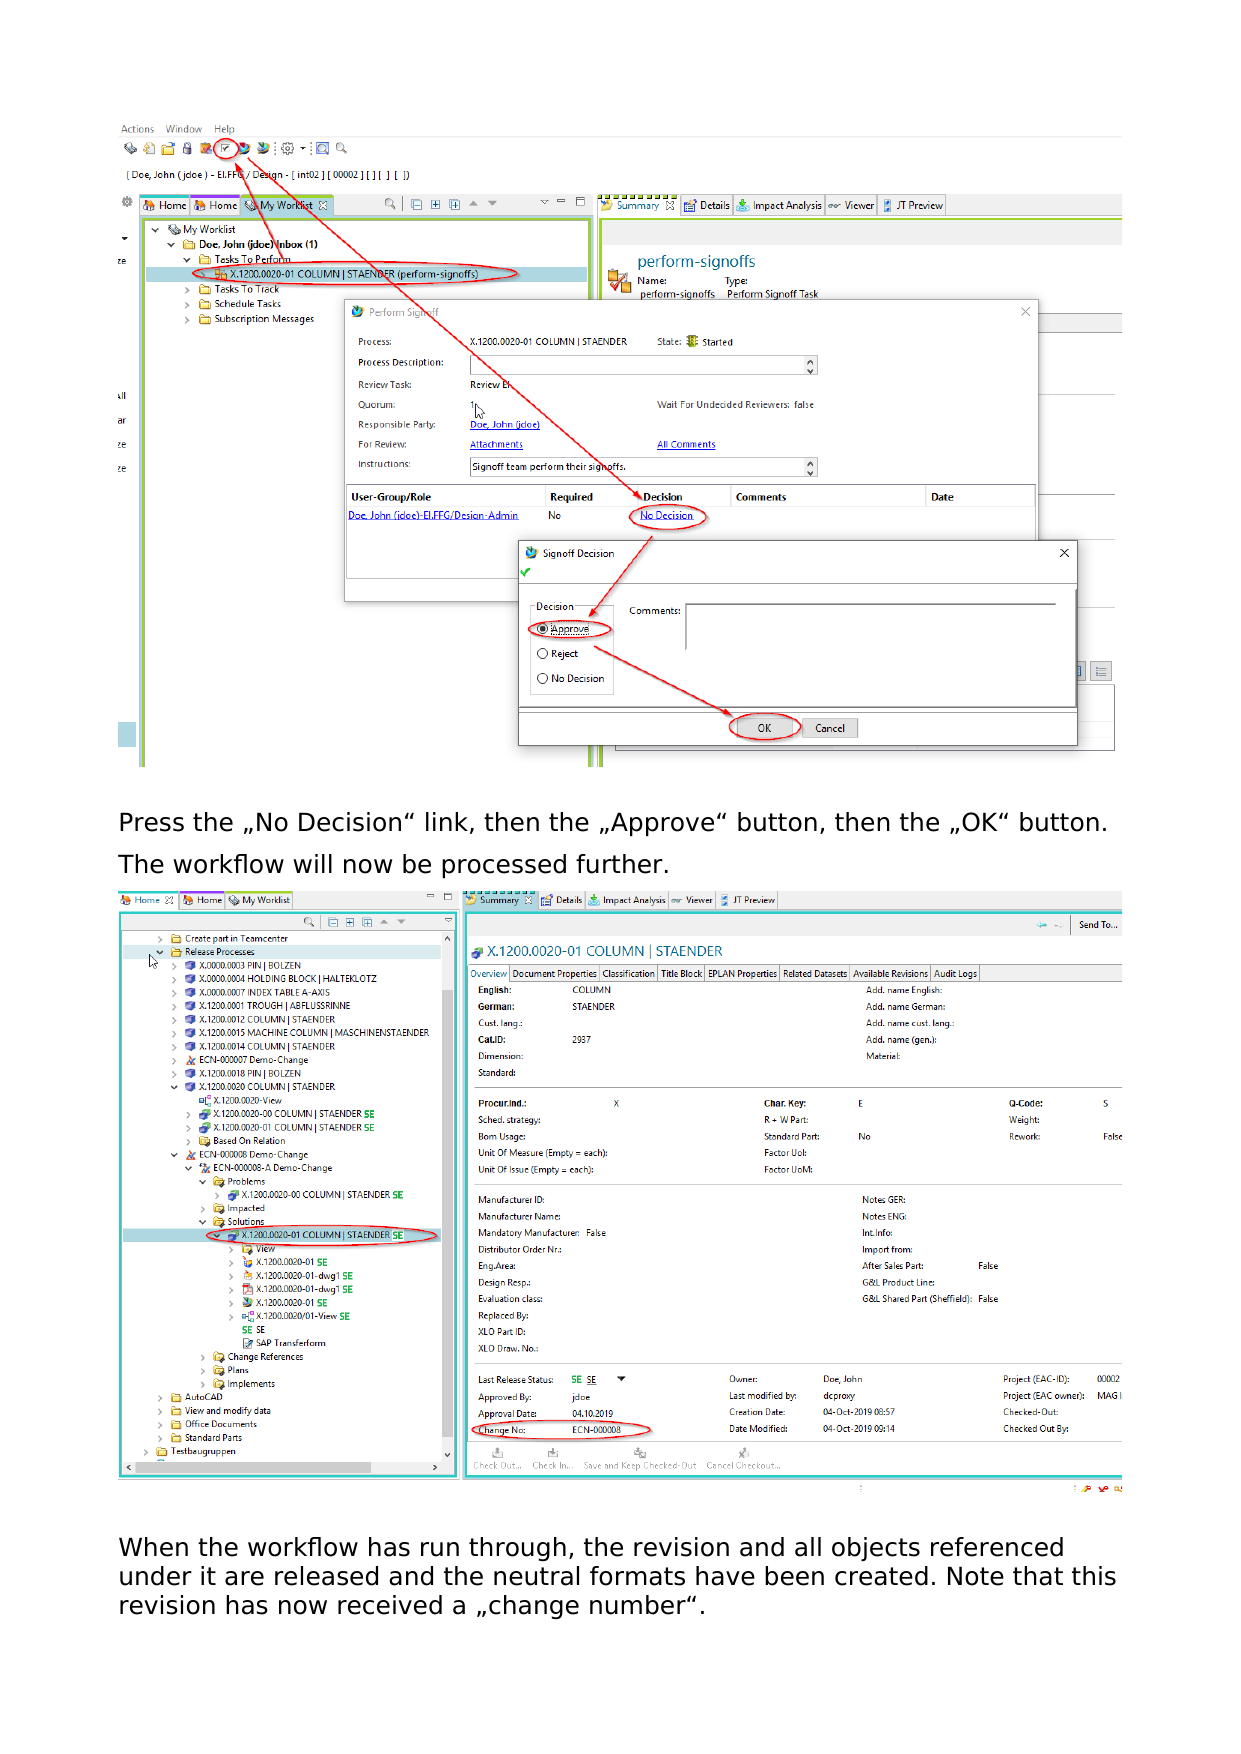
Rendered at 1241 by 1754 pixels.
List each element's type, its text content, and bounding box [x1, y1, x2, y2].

picture [118, 118, 1123, 767]
text The workflow will now be processed further. [118, 850, 1122, 879]
text Press the „No Decision“ link, then the „Approve“ button, then the „OK“ button. [118, 808, 1122, 837]
text When the workflow has run through, the revision and all objects referenced under it are released and the neutral formats have been created. Note that this revision has now received a „change number“. [118, 1533, 1122, 1620]
picture [118, 891, 1123, 1492]
